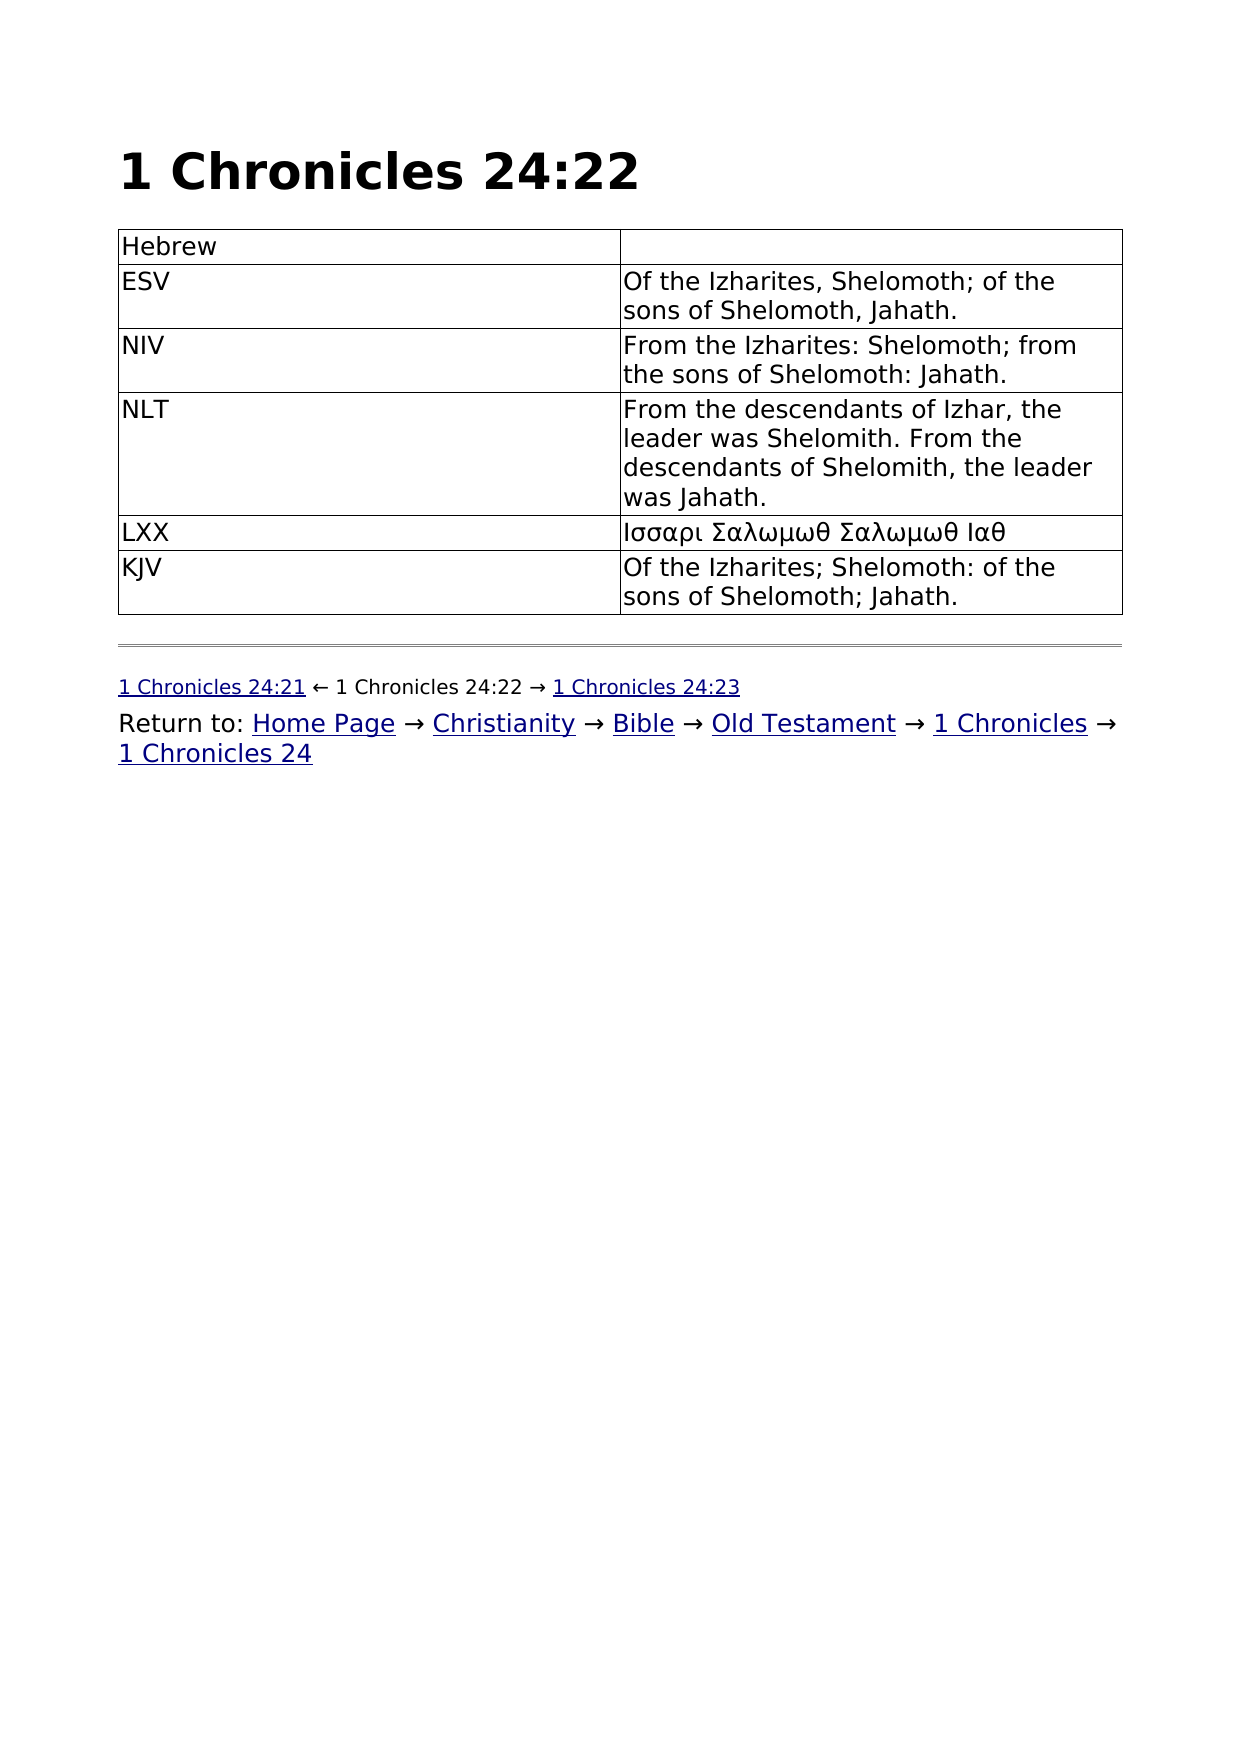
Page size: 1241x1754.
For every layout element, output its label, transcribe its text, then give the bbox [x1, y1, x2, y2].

table_cell From the Izharites: Shelomoth; from the sons of Shelomoth: Jahath. [621, 329, 1122, 392]
table_cell Of the Izharites, Shelomoth; of the sons of Shelomoth, Jahath. [621, 265, 1122, 328]
table_cell KJV [119, 551, 620, 614]
table_cell ESV [119, 265, 620, 328]
table_header [621, 230, 1122, 264]
table_cell Of the Izharites; Shelomoth: of the sons of Shelomoth; Jahath. [621, 551, 1122, 614]
table_cell NLT [119, 393, 620, 515]
subtitle 1 Chronicles 24:22 [118, 143, 1122, 201]
text 1 Chronicles 24:21 ← 1 Chronicles 24:22 → 1 Chronicles 24:23 [118, 676, 1122, 709]
table_header Hebrew [119, 230, 620, 264]
table_cell NIV [119, 329, 620, 392]
table_cell From the descendants of Izhar, the leader was Shelomith. From the descendants of Shelomith, the leader was Jahath. [621, 393, 1122, 515]
text Return to: Home Page → Christianity → Bible → Old Testament → 1 Chronicles → 1 Chronicles 24 [118, 709, 1122, 768]
table_cell LXX [119, 516, 620, 550]
table_cell Ισσαρι Σαλωμωθ Σαλωμωθ Ιαθ [621, 516, 1122, 550]
